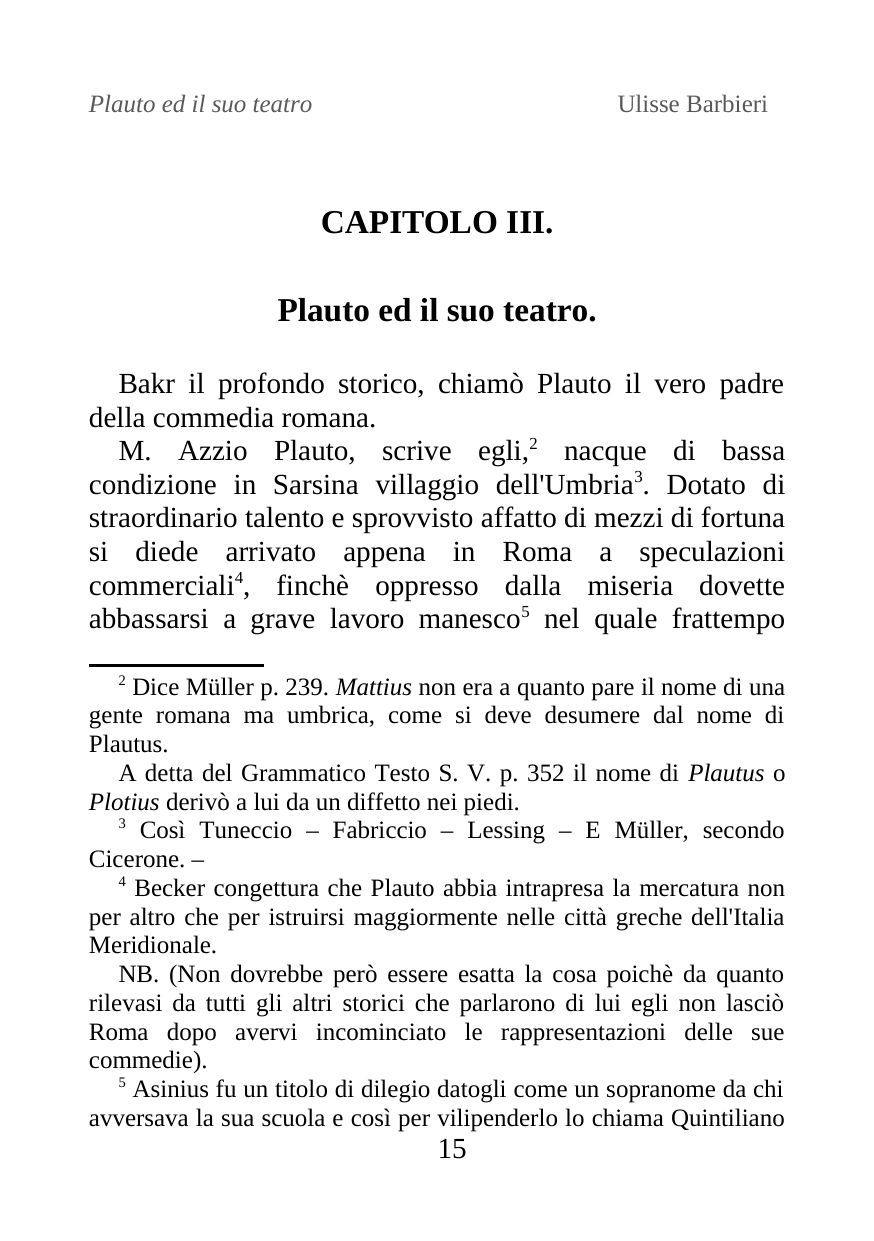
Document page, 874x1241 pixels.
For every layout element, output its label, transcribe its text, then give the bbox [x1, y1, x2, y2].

text Così Tuneccio – Fabriccio – Lessing – E Müller, secondo Cicerone. – [89, 815, 785, 873]
text Asinius fu un titolo di dilegio datogli come un sopranome da chi avversava la sua scuola e così per vilipenderlo lo chiama Quintiliano [89, 1074, 785, 1132]
text Bakr il profondo storico, chiamò Plauto il vero padre della commedia romana. [89, 366, 785, 433]
subtitle CAPITOLO III. [89, 202, 785, 241]
text A detta del Grammatico Testo S. V. p. 352 il nome di Plautus o Plotius derivò a lui da un diffetto nei piedi. [89, 758, 785, 815]
subtitle Plauto ed il suo teatro. [89, 291, 785, 329]
text Becker congettura che Plauto abbia intrapresa la mercatura non per altro che per istruirsi maggiormente nelle città greche dell'Italia Meridionale. [89, 873, 785, 959]
text M. Azzio Plauto, scrive egli, nacque di bassa condizione in Sarsina villaggio dell'Umbria. Dotato di straordinario talento e sprovvisto affatto di mezzi di fortuna si diede arrivato appena in Roma a speculazioni commerciali, finchè oppresso dalla miseria dovette abbassarsi a grave lavoro manesco nel quale frattempo [89, 433, 785, 635]
text Dice Müller p. 239. Mattius non era a quanto pare il nome di una gente romana ma umbrica, come si deve desumere dal nome di Plautus. [89, 672, 785, 758]
text NB. (Non dovrebbe però essere esatta la cosa poichè da quanto rilevasi da tutti gli altri storici che parlarono di lui egli non lasciò Roma dopo avervi incominciato le rappresentazioni delle sue commedie). [89, 959, 785, 1074]
